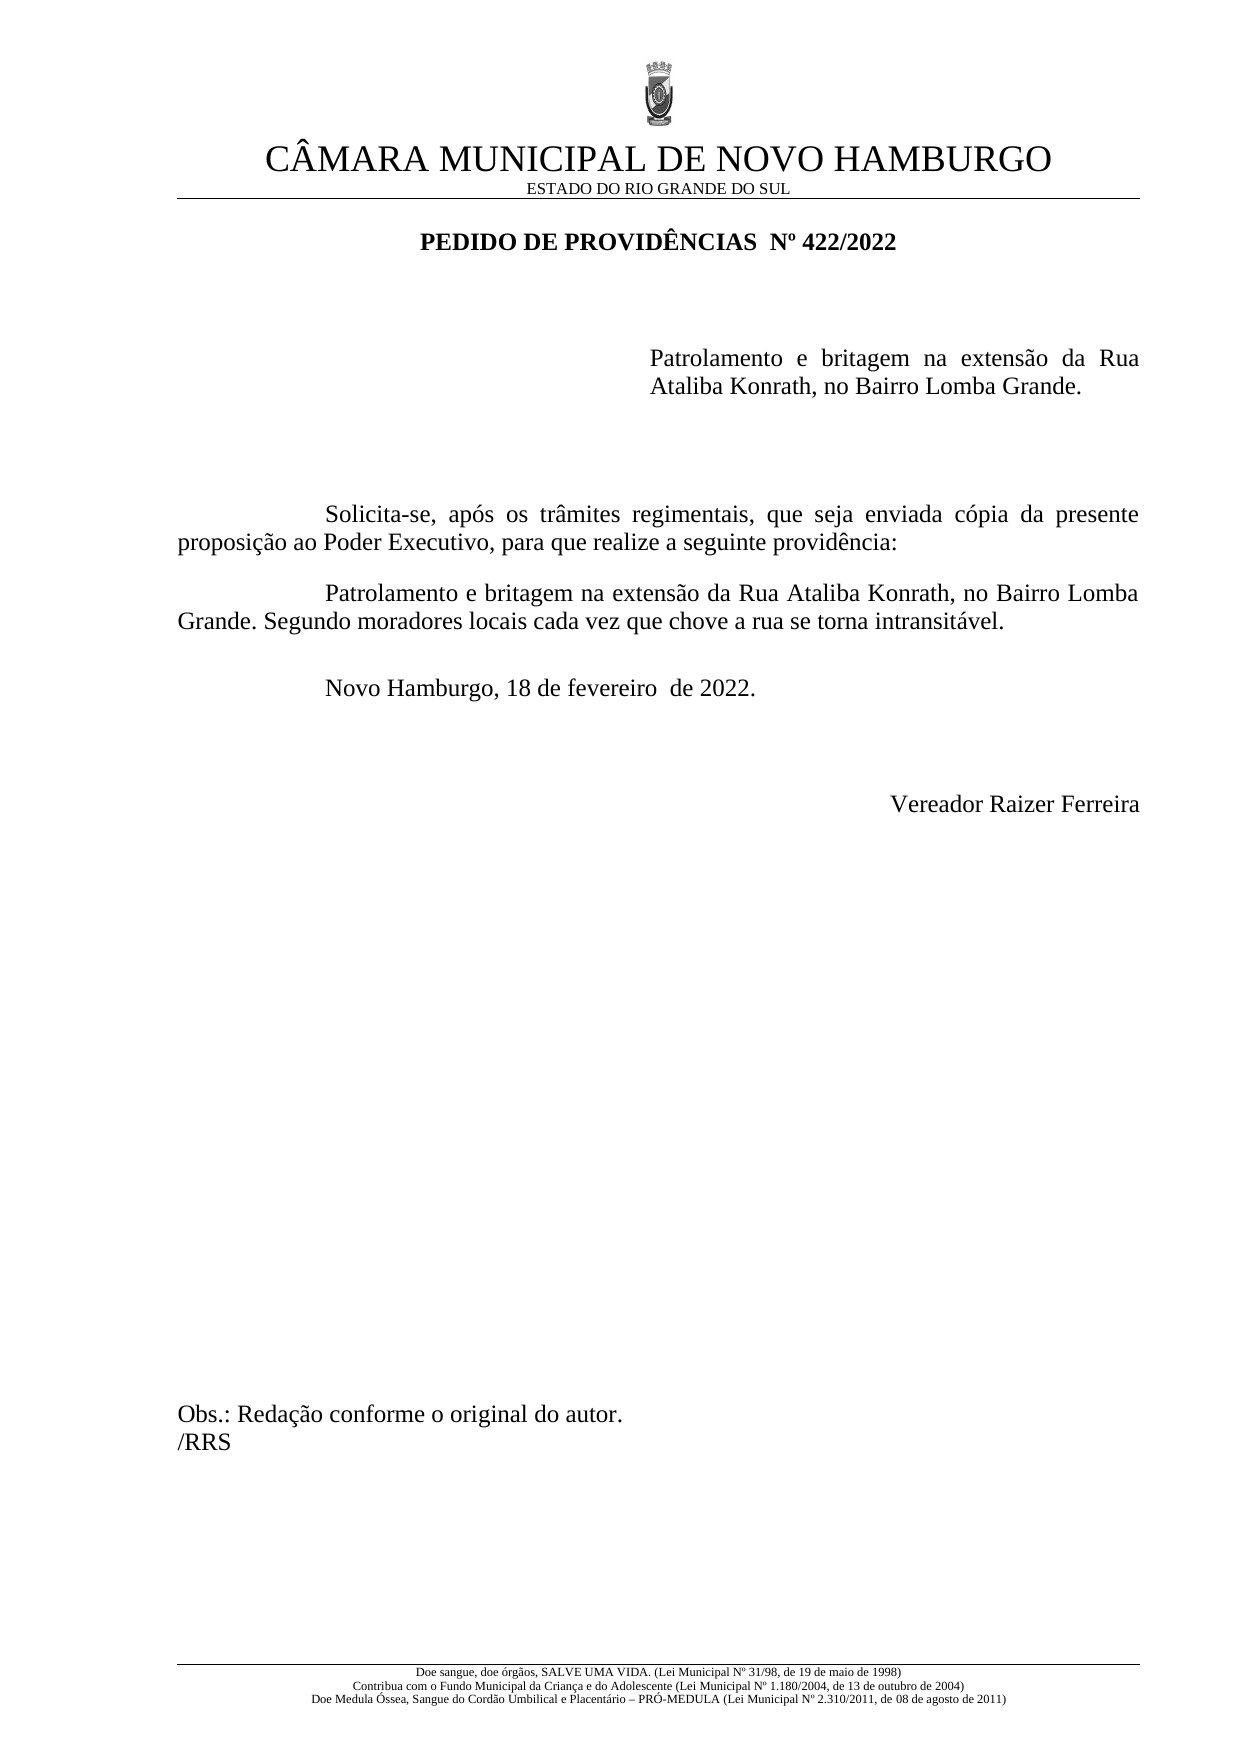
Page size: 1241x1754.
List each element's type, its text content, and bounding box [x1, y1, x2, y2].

text Obs.: Redação conforme o original do autor. [177, 1400, 1140, 1428]
text Vereador Raizer Ferreira [649, 790, 1140, 818]
text Solicita-se, após os trâmites regimentais, que seja enviada cópia da presente proposição ao Poder Executivo, para que realize a seguinte providência: [177, 500, 1140, 556]
text Patrolamento e britagem na extensão da Rua Ataliba Konrath, no Bairro Lomba Grande. Segundo moradores locais cada vez que chove a rua se torna intransitável. [177, 579, 1140, 635]
text PEDIDO DE PROVIDÊNCIAS Nº 422/2022 [177, 228, 1140, 256]
text Patrolamento e britagem na extensão da Rua Ataliba Konrath, no Bairro Lomba Grande. [649, 344, 1140, 400]
text Novo Hamburgo, 18 de fevereiro de 2022. [177, 674, 1140, 702]
text /RRS [177, 1428, 1140, 1455]
